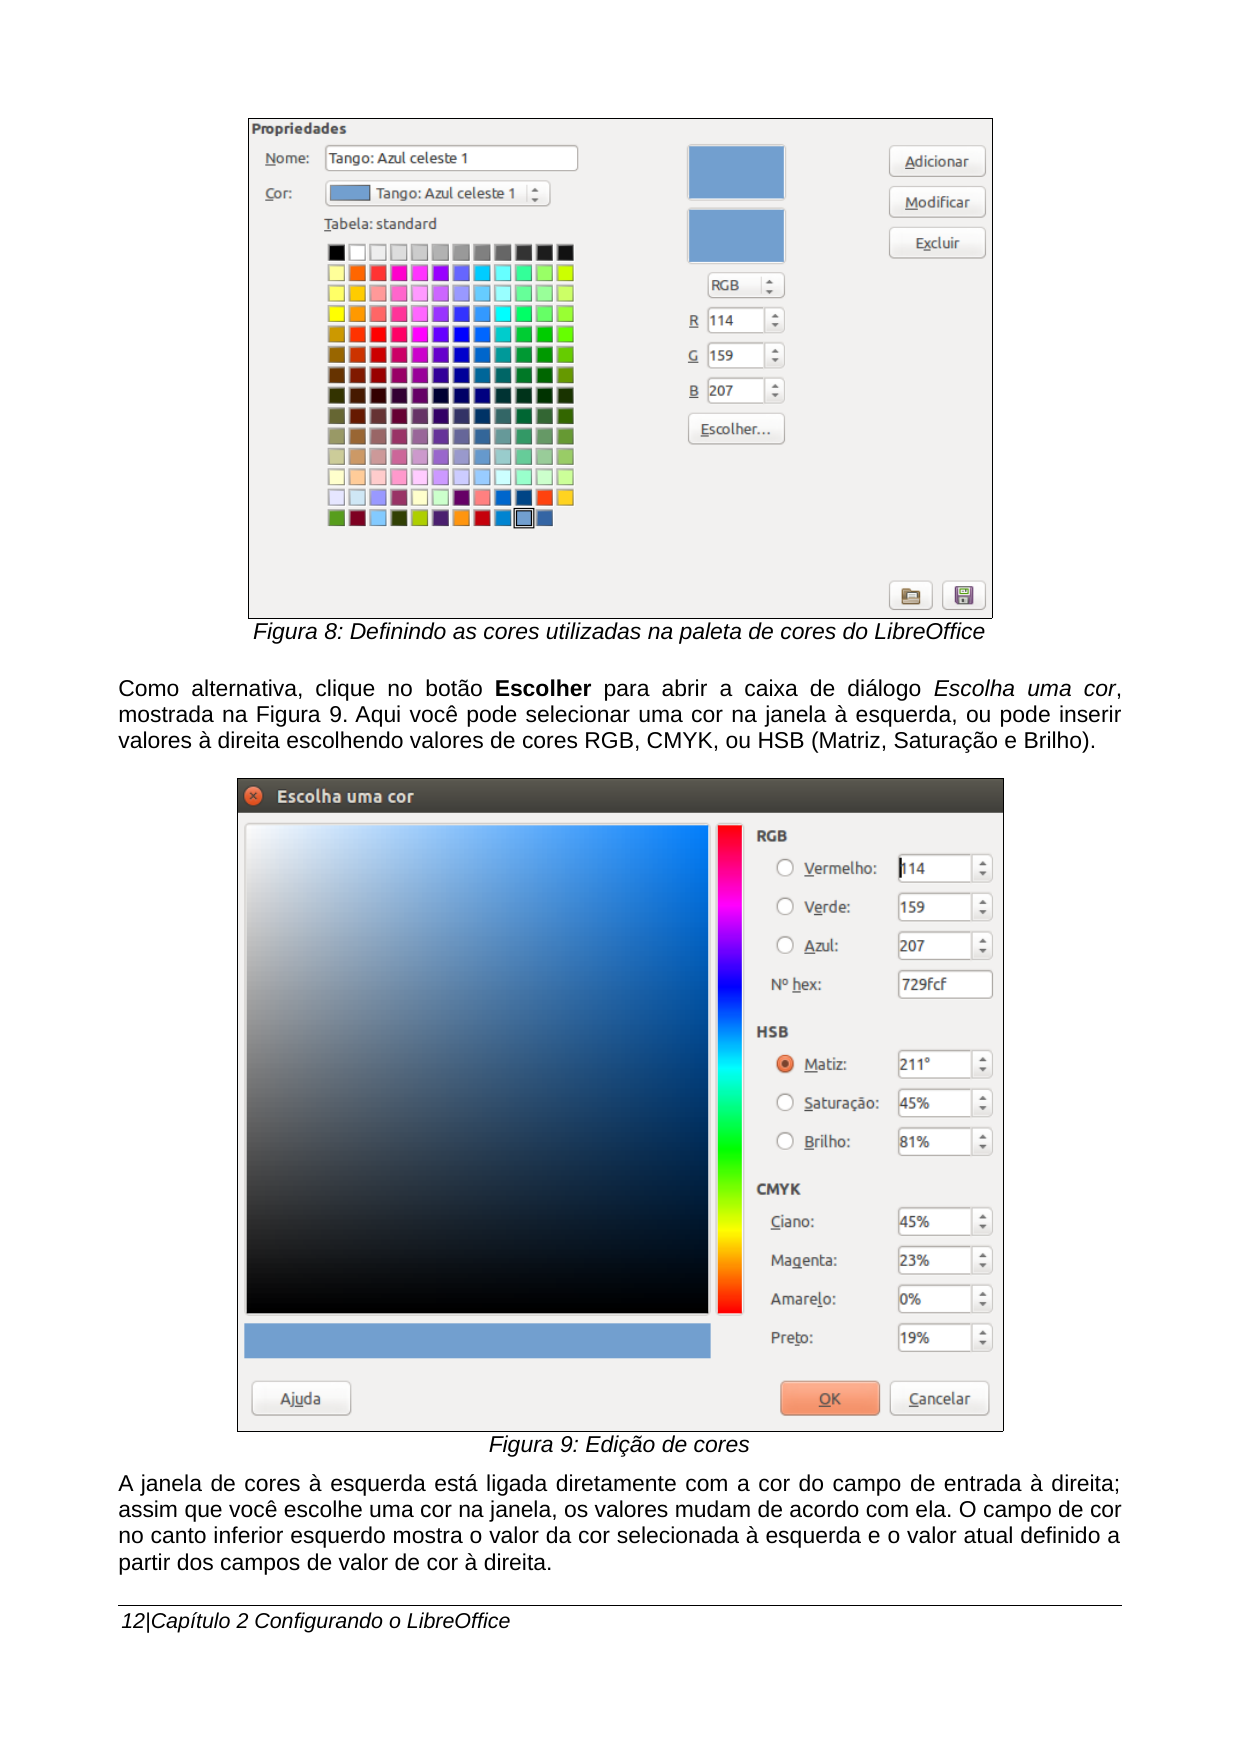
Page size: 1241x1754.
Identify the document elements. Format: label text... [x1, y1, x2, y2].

text Figura 8: Definindo as cores utilizadas na paleta de cores do LibreOffice [247, 618, 993, 644]
picture [249, 119, 992, 618]
text A janela de cores à esquerda está ligada diretamente com a cor do campo de entrada à direita; assim que você escolhe uma cor na janela, os valores mudam de acordo com ela. O campo de cor no canto inferior esquerdo mostra o valor da cor selecionada à esquerda e o valor atual definido a partir dos campos de valor de cor à direita. [118, 1470, 1122, 1575]
picture [238, 779, 1003, 1431]
text Como alternativa, clique no botão Escolher para abrir a caixa de diálogo Escolha uma cor, mostrada na Figura 9. Aqui você pode selecionar uma cor na janela à esquerda, ou pode inserir valores à direita escolhendo valores de cores RGB, CMYK, ou HSB (Matriz, Saturação e Brilho). [118, 674, 1122, 753]
text Figura 9: Edição de cores [234, 1431, 1006, 1458]
